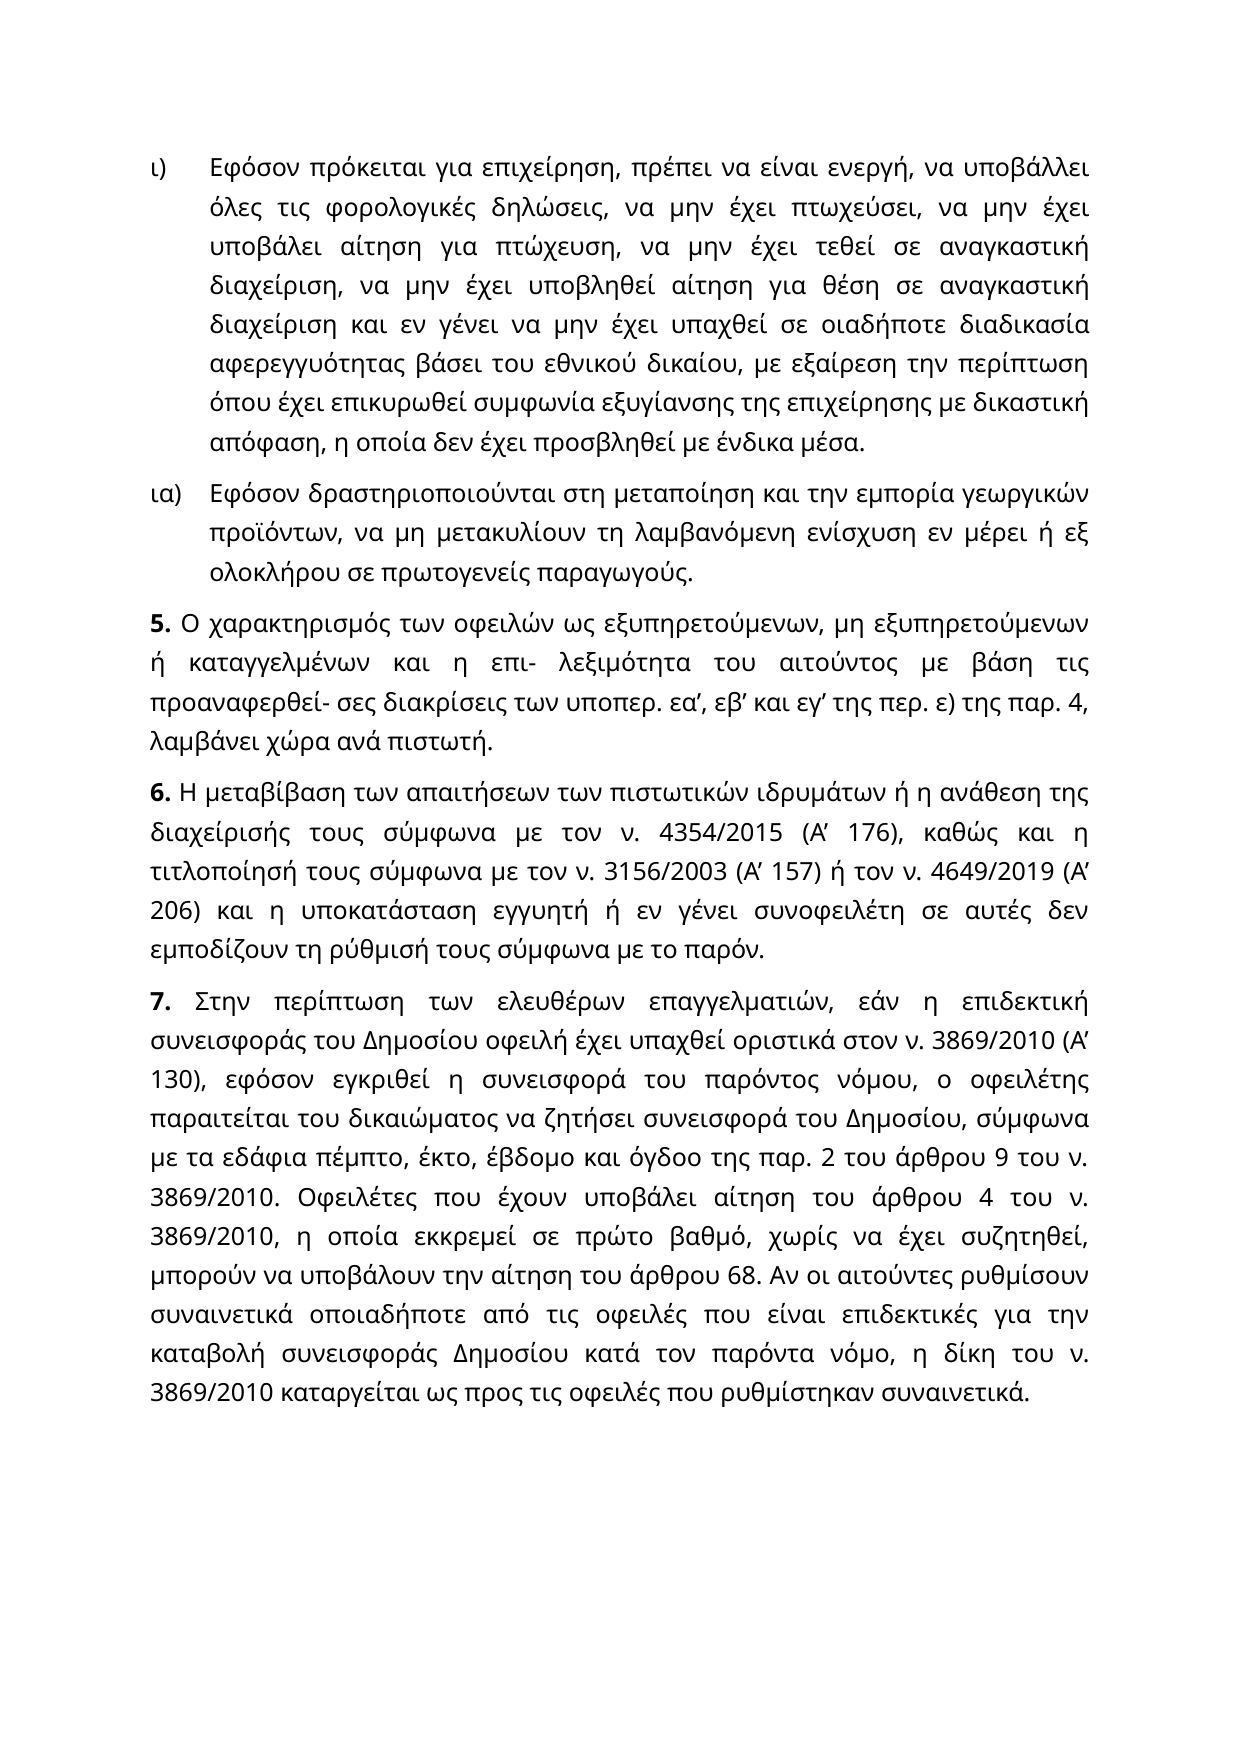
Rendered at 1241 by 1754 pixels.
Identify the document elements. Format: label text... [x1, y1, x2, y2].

text 6. Η μεταβίβαση των απαιτήσεων των πιστωτικών ιδρυμάτων ή η ανάθεση της διαχείρισής τους σύμφωνα με τον ν. 4354/2015 (Α’ 176), καθώς και η τιτλοποίησή τους σύμφωνα με τον ν. 3156/2003 (Α’ 157) ή τον ν. 4649/2019 (Α’ 206) και η υποκατάσταση εγγυητή ή εν γένει συνοφειλέτη σε αυτές δεν εμποδίζουν τη ρύθμισή τους σύμφωνα με το παρόν. [150, 775, 1090, 966]
list ια) Εφόσον δραστηριοποιούνται στη μεταποίηση και την εμπορία γεωργικών προϊόντων, να μη μετακυλίουν τη λαμβανόμενη ενίσχυση εν μέρει ή εξ ολοκλήρου σε πρωτογενείς παραγωγούς. [150, 476, 1090, 588]
text 5. Ο χαρακτηρισμός των οφειλών ως εξυπηρετούμενων, μη εξυπηρετούμενων ή καταγγελμένων και η επι- λεξιμότητα του αιτούντος με βάση τις προαναφερθεί- σες διακρίσεις των υποπερ. εα’, εβ’ και εγ’ της περ. ε) της παρ. 4, λαμβάνει χώρα ανά πιστωτή. [150, 606, 1090, 757]
list ι) Εφόσον πρόκειται για επιχείρηση, πρέπει να είναι ενεργή, να υποβάλλει όλες τις φορολογικές δηλώσεις, να μην έχει πτωχεύσει, να μην έχει υποβάλει αίτηση για πτώχευση, να μην έχει τεθεί σε αναγκαστική διαχείριση, να μην έχει υποβληθεί αίτηση για θέση σε αναγκαστική διαχείριση και εν γένει να μην έχει υπαχθεί σε οιαδήποτε διαδικασία αφερεγγυότητας βάσει του εθνικού δικαίου, με εξαίρεση την περίπτωση όπου έχει επικυρωθεί συμφωνία εξυγίανσης της επιχείρησης με δικαστική απόφαση, η οποία δεν έχει προσβληθεί με ένδικα μέσα. [150, 150, 1090, 458]
text 7. Στην περίπτωση των ελευθέρων επαγγελματιών, εάν η επιδεκτική συνεισφοράς του Δημοσίου οφειλή έχει υπαχθεί οριστικά στον ν. 3869/2010 (Α’ 130), εφόσον εγκριθεί η συνεισφορά του παρόντος νόμου, ο οφειλέτης παραιτείται του δικαιώματος να ζητήσει συνεισφορά του Δημοσίου, σύμφωνα με τα εδάφια πέμπτο, έκτο, έβδομο και όγδοο της παρ. 2 του άρθρου 9 του ν. 3869/2010. Οφειλέτες που έχουν υποβάλει αίτηση του άρθρου 4 του ν. 3869/2010, η οποία εκκρεμεί σε πρώτο βαθμό, χωρίς να έχει συζητηθεί, μπορούν να υποβάλουν την αίτηση του άρθρου 68. Αν οι αιτούντες ρυθμίσουν συναινετικά οποιαδήποτε από τις οφειλές που είναι επιδεκτικές για την καταβολή συνεισφοράς Δημοσίου κατά τον παρόντα νόμο, η δίκη του ν. 3869/2010 καταργείται ως προς τις οφειλές που ρυθμίστηκαν συναινετικά. [150, 983, 1090, 1409]
